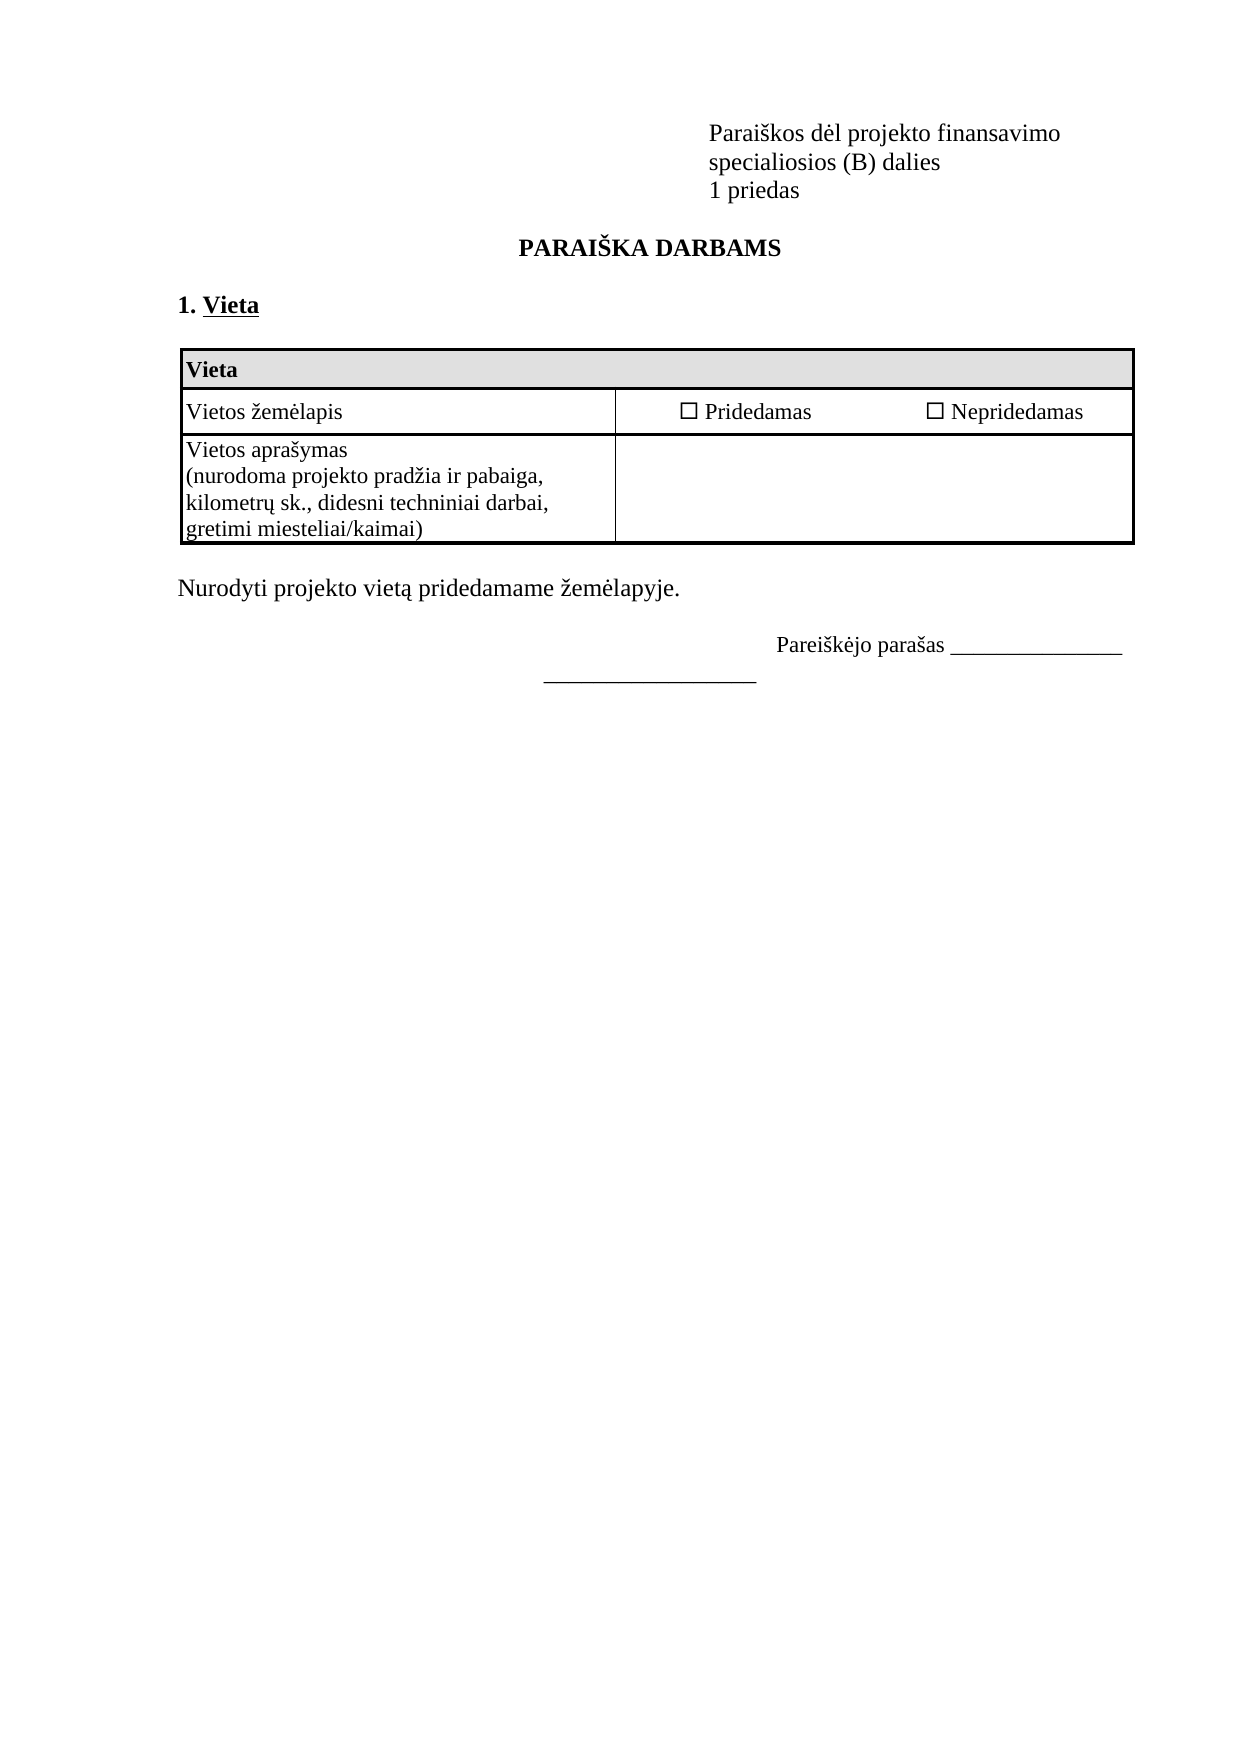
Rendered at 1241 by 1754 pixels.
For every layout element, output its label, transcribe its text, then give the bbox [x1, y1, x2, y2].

text 1 priedas [177, 176, 1122, 204]
text _________________ [177, 657, 1122, 686]
table_header Vieta [183, 351, 1132, 387]
table_cell [616, 436, 1132, 541]
text Pareiškėjo parašas _______________ [177, 631, 1122, 657]
text Paraiškos dėl projekto finansavimo [709, 118, 1122, 147]
text Nurodyti projekto vietą pridedamame žemėlapyje. [177, 573, 1122, 602]
table_cell Vietos žemėlapis [183, 390, 615, 433]
table_cell Vietos aprašymas (nurodoma projekto pradžia ir pabaiga, kilometrų sk., didesni techniniai darbai, gretimi miesteliai/kaimai) [183, 436, 615, 541]
text specialiosios (B) dalies [177, 147, 1122, 176]
text 1. Vieta [177, 291, 1122, 319]
table_cell [] Nepridedamas [875, 390, 1132, 433]
text PARAIŠKA DARBAMS [177, 233, 1122, 262]
table_cell [] Pridedamas [616, 390, 874, 433]
